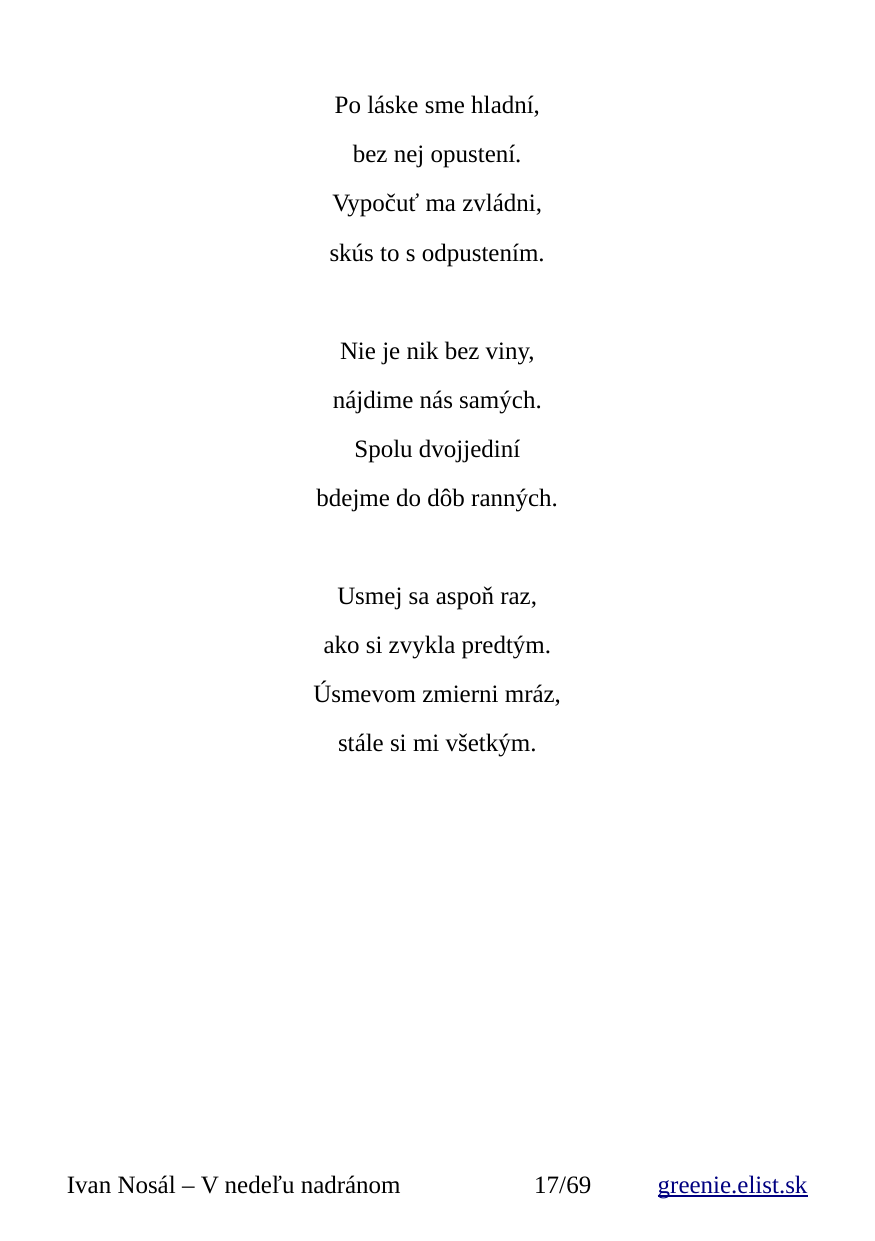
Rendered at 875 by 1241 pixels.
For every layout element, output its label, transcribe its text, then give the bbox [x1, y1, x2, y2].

text Vypočuť ma zvládni, [41, 188, 833, 217]
text Nie je nik bez viny, [41, 336, 833, 364]
text nájdime nás samých. [41, 385, 833, 413]
text skús to s odpustením. [41, 238, 833, 266]
text Spolu dvojjediní [41, 434, 833, 463]
text bez nej opustení. [41, 139, 833, 168]
text Usmej sa aspoň raz, [41, 581, 833, 610]
text stále si mi všetkým. [41, 728, 833, 757]
text ako si zvykla predtým. [41, 630, 833, 659]
text Po láske sme hladní, [41, 90, 833, 119]
text Úsmevom zmierni mráz, [41, 679, 833, 708]
text bdejme do dôb ranných. [41, 483, 833, 512]
